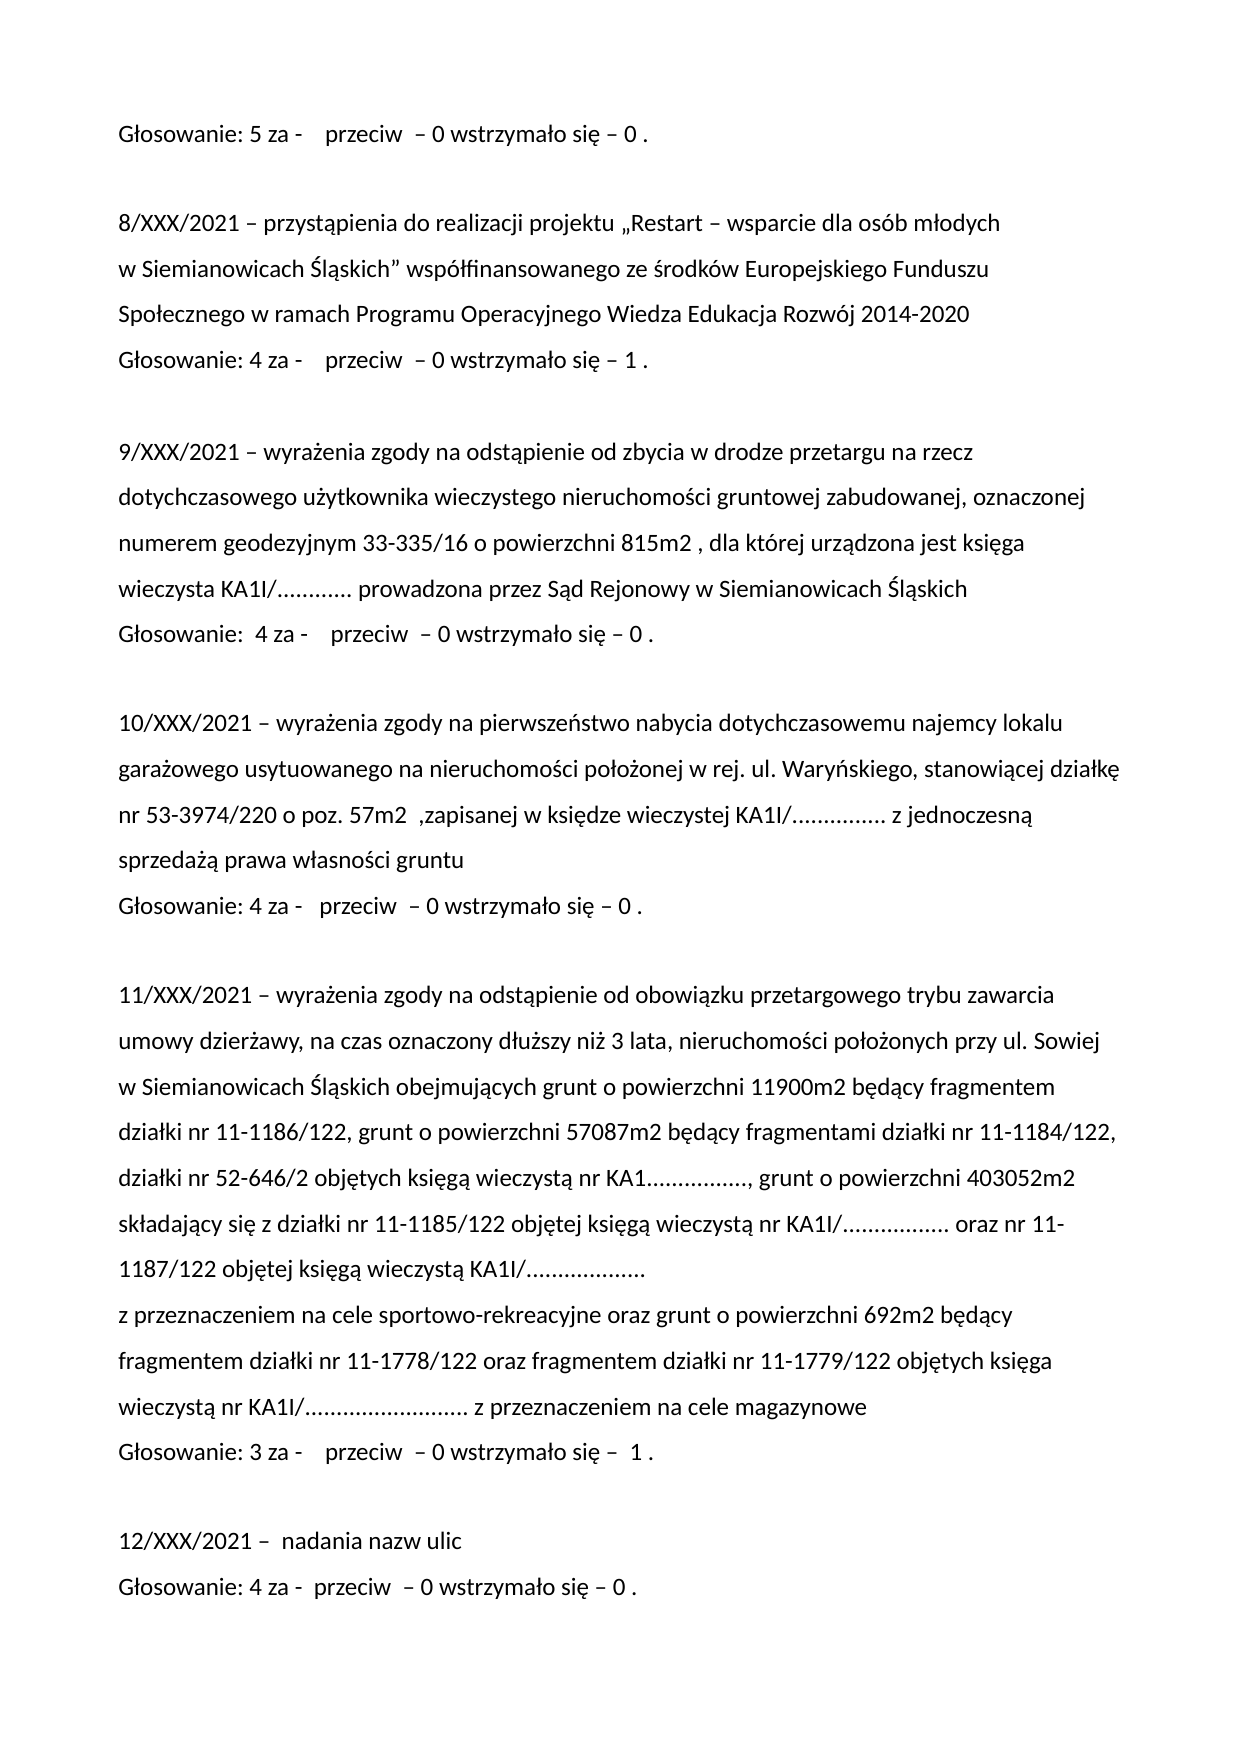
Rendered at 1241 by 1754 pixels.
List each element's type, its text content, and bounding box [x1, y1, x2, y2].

text 8/XXX/2021 – przystąpienia do realizacji projektu „Restart – wsparcie dla osób młodych w Siemianowicach Śląskich” współfinansowanego ze środków Europejskiego Funduszu Społecznego w ramach Programu Operacyjnego Wiedza Edukacja Rozwój 2014-2020 [118, 207, 1122, 329]
text 10/XXX/2021 – wyrażenia zgody na pierwszeństwo nabycia dotychczasowemu najemcy lokalu garażowego usytuowanego na nieruchomości położonej w rej. ul. Waryńskiego, stanowiącej działkę nr 53-3974/220 o poz. 57m2 ,zapisanej w księdze wieczystej KA1I/............... z jednoczesną sprzedażą prawa własności gruntu [118, 707, 1122, 875]
text Głosowanie: 4 za - przeciw – 0 wstrzymało się – 0 . [118, 1571, 1122, 1602]
text 11/XXX/2021 – wyrażenia zgody na odstąpienie od obowiązku przetargowego trybu zawarcia umowy dzierżawy, na czas oznaczony dłuższy niż 3 lata, nieruchomości położonych przy ul. Sowiej w Siemianowicach Śląskich obejmujących grunt o powierzchni 11900m2 będący fragmentem działki nr 11-1186/122, grunt o powierzchni 57087m2 będący fragmentami działki nr 11-1184/122, działki nr 52-646/2 objętych księgą wieczystą nr KA1................, grunt o powierzchni 403052m2 składający się z działki nr 11-1185/122 objętej księgą wieczystą nr KA1I/................. oraz nr 11-1187/122 objętej księgą wieczystą KA1I/................... z przeznaczeniem na cele sportowo-rekreacyjne oraz grunt o powierzchni 692m2 będący fragmentem działki nr 11-1778/122 oraz fragmentem działki nr 11-1779/122 objętych księga wieczystą nr KA1I/.......................... z przeznaczeniem na cele magazynowe [118, 979, 1122, 1421]
text 9/XXX/2021 – wyrażenia zgody na odstąpienie od zbycia w drodze przetargu na rzecz dotychczasowego użytkownika wieczystego nieruchomości gruntowej zabudowanej, oznaczonej numerem geodezyjnym 33-335/16 o powierzchni 815m2 , dla której urządzona jest księga wieczysta KA1I/............ prowadzona przez Sąd Rejonowy w Siemianowicach Śląskich [118, 436, 1122, 603]
text Głosowanie: 5 za - przeciw – 0 wstrzymało się – 0 . [118, 118, 1122, 149]
text 12/XXX/2021 – nadania nazw ulic [118, 1525, 1122, 1556]
text Głosowanie: 4 za - przeciw – 0 wstrzymało się – 0 . [118, 890, 1122, 921]
text Głosowanie: 4 za - przeciw – 0 wstrzymało się – 1 . [118, 344, 1122, 375]
text Głosowanie: 4 za - przeciw – 0 wstrzymało się – 0 . [118, 618, 1122, 649]
text Głosowanie: 3 za - przeciw – 0 wstrzymało się – 1 . [118, 1436, 1122, 1467]
